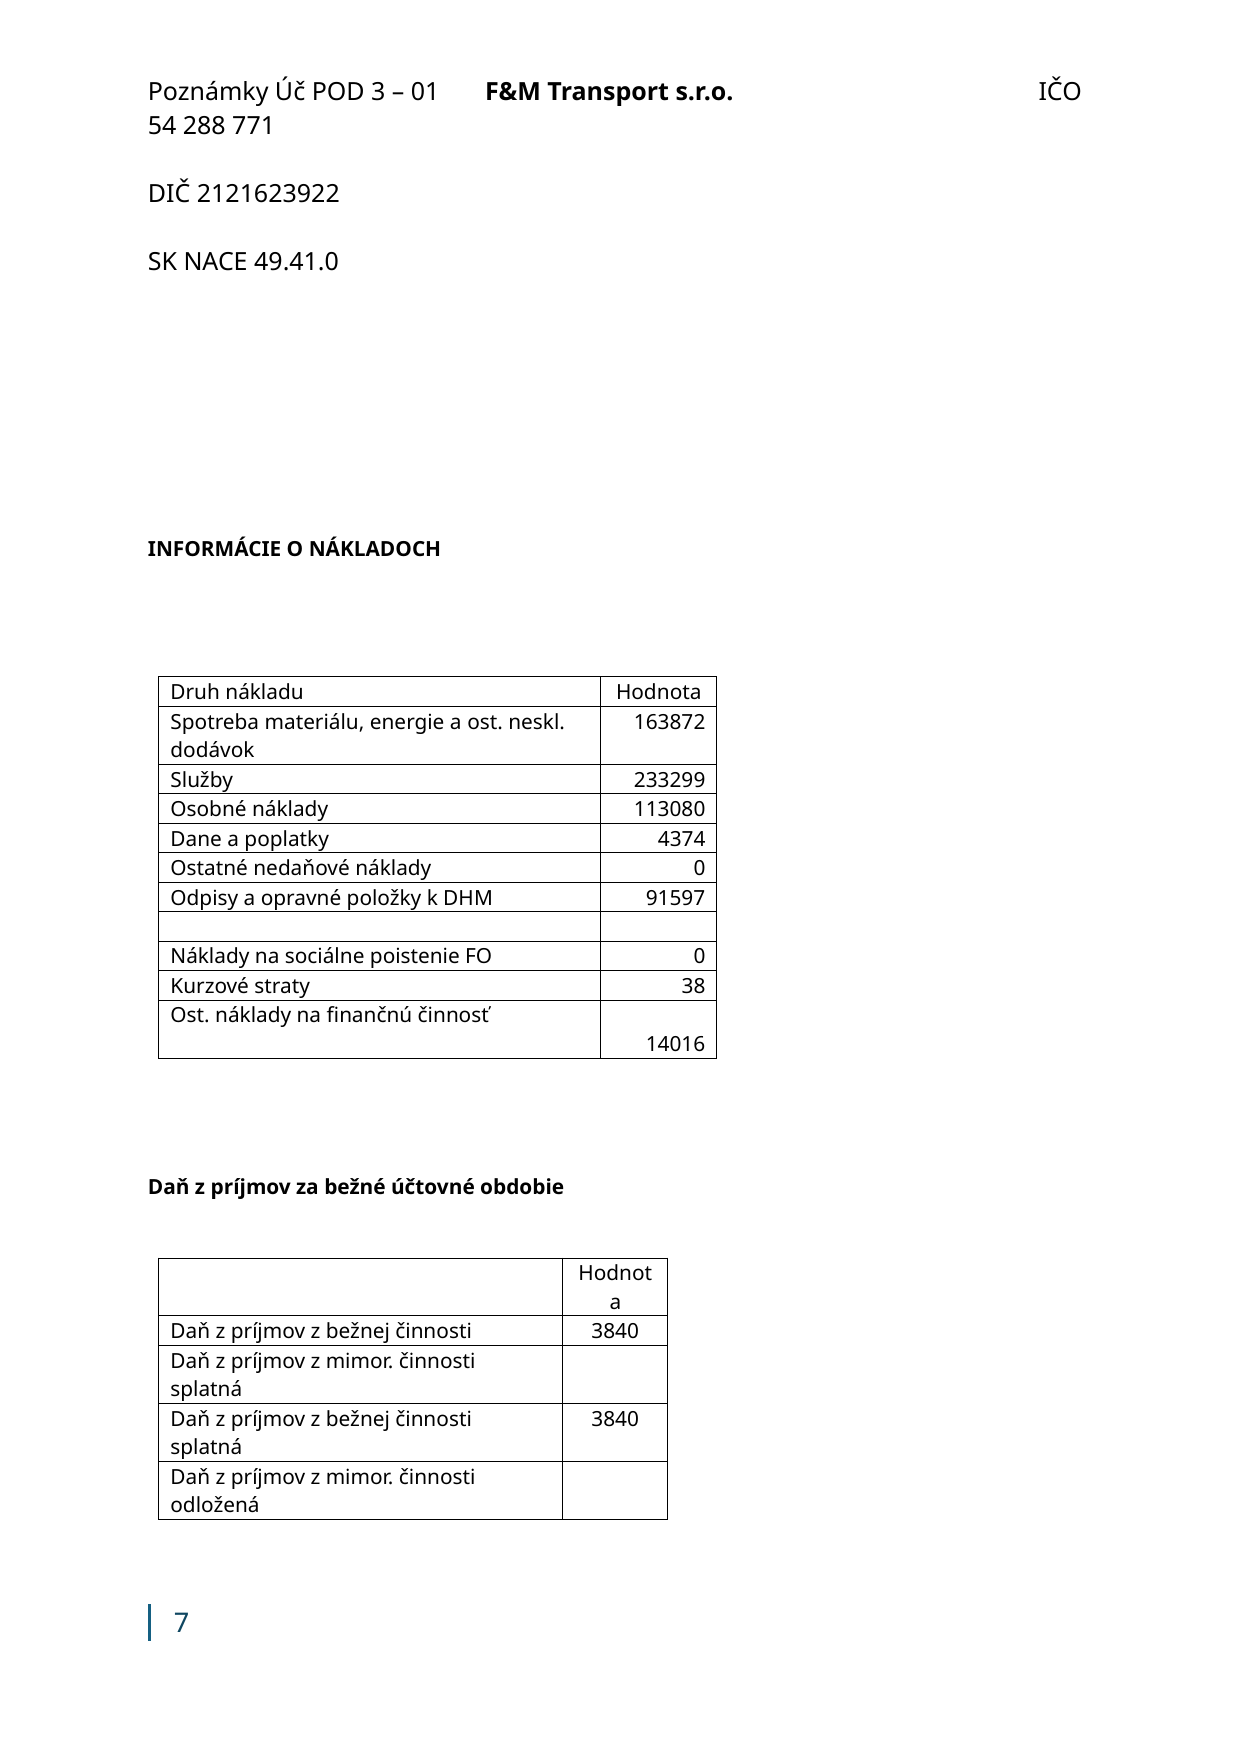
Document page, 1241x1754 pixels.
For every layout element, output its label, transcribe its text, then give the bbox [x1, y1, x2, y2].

table_cell 14016 [601, 1001, 716, 1057]
table_cell 91597 [601, 883, 716, 911]
table_cell 113080 [601, 794, 716, 823]
table_cell Daň z príjmov z bežnej činnosti [159, 1316, 562, 1345]
table_cell Daň z príjmov z mimor. činnosti splatná [159, 1346, 562, 1403]
text INFORMÁCIE O NÁKLADOCH [148, 534, 1093, 562]
table_cell 0 [601, 853, 716, 882]
table_cell Náklady na sociálne poistenie FO [159, 942, 600, 970]
table_header Druh nákladu [159, 677, 600, 706]
table_cell [159, 912, 600, 941]
table_cell 38 [601, 971, 716, 999]
table_cell Osobné náklady [159, 794, 600, 823]
table_header [159, 1259, 562, 1315]
table_cell [563, 1346, 667, 1403]
table_cell Služby [159, 765, 600, 793]
table_cell Daň z príjmov z bežnej činnosti splatná [159, 1404, 562, 1461]
table_cell 3840 [563, 1404, 667, 1461]
table_cell 0 [601, 942, 716, 970]
table_cell Odpisy a opravné položky k DHM [159, 883, 600, 911]
table_cell [601, 912, 716, 941]
table_cell [563, 1462, 667, 1519]
table_cell Dane a poplatky [159, 824, 600, 852]
table_cell 163872 [601, 707, 716, 764]
table_cell Spotreba materiálu, energie a ost. neskl. dodávok [159, 707, 600, 764]
text Daň z príjmov za bežné účtovné obdobie [148, 1172, 1093, 1201]
table_cell Daň z príjmov z mimor. činnosti odložená [159, 1462, 562, 1519]
table_cell 3840 [563, 1316, 667, 1345]
table_cell Kurzové straty [159, 971, 600, 999]
table_cell 4374 [601, 824, 716, 852]
table_cell Ostatné nedaňové náklady [159, 853, 600, 882]
table_cell Ost. náklady na finančnú činnosť [159, 1001, 600, 1057]
table_header Hodnota [601, 677, 716, 706]
table_header Hodnota [563, 1259, 667, 1315]
table_cell 233299 [601, 765, 716, 793]
